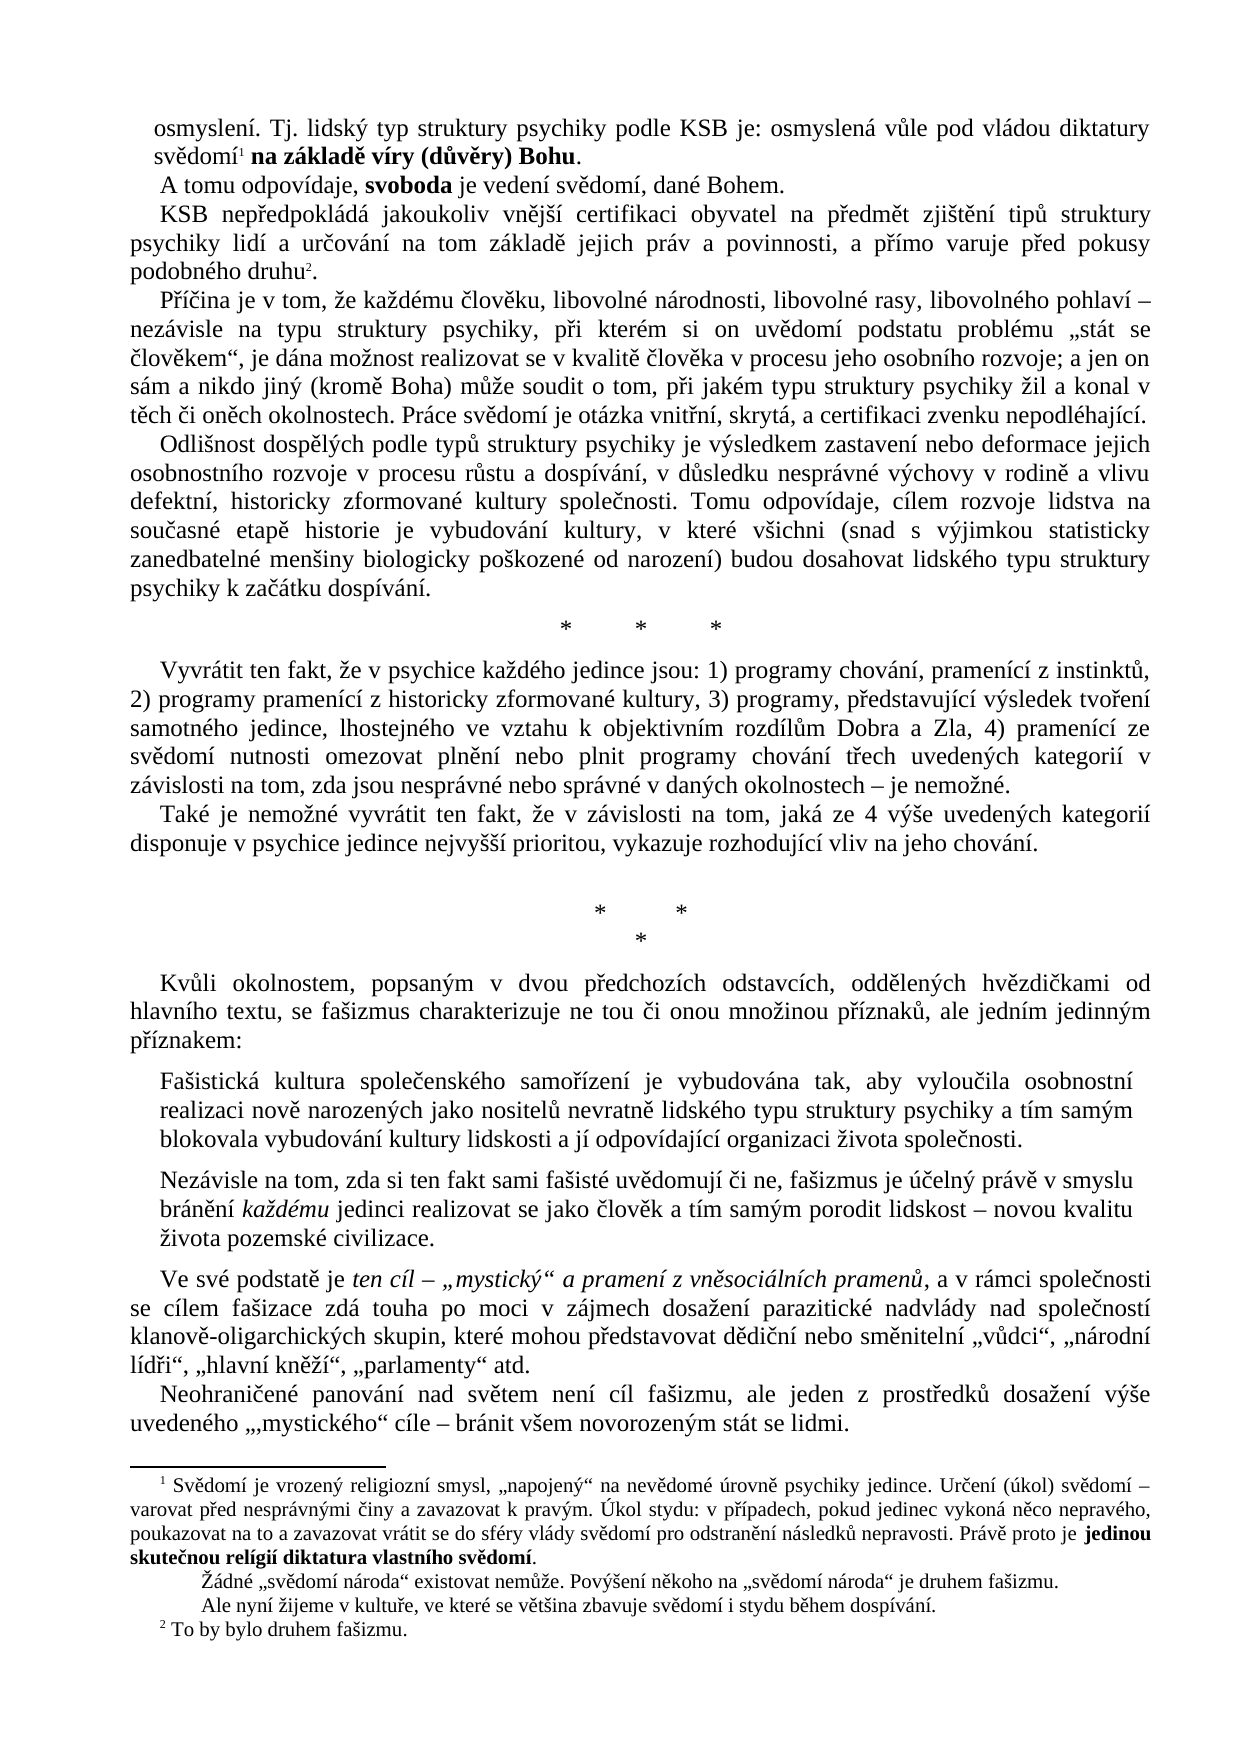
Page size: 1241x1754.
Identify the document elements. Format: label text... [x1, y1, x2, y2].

text To by bylo druhem fašizmu. [130, 1617, 1152, 1641]
list Žádné „svědomí národa“ existovat nemůže. Povýšení někoho na „svědomí národa“ je druhem fašizmu. [130, 1569, 1152, 1593]
text Fašistická kultura společenského samořízení je vybudována tak, aby vyloučila osobnostní realizaci nově narozených jako nositelů nevratně lidského typu struktury psychiky a tím samým blokovala vybudování kultury lidskosti a jí odpovídající organizaci života společnosti. [159, 1066, 1134, 1153]
text Příčina je v tom, že každému člověku, libovolné národnosti, libovolné rasy, libovolného pohlaví – nezávisle na typu struktury psychiky, při kterém si on uvědomí podstatu problému „stát se člověkem“, je dána možnost realizovat se v kvalitě člověka v procesu jeho osobního rozvoje; a jen on sám a nikdo jiný (kromě Boha) může soudit o tom, při jakém typu struktury psychiky žil a konal v těch či oněch okolnostech. Práce svědomí je otázka vnitřní, skrytá, a certifikaci zvenku nepodléhající. [130, 285, 1152, 429]
text * * * [130, 898, 1152, 955]
text Ve své podstatě je ten cíl – „mystický“ a pramení z vněsociálních pramenů, a v rámci společnosti se cílem fašizace zdá touha po moci v zájmech dosažení parazitické nadvlády nad společností klanově-oligarchických skupin, které mohou představovat dědiční nebo směnitelní „vůdci“, „národní lídři“, „hlavní kněží“, „parlamenty“ atd. [130, 1264, 1152, 1379]
list Ale nyní žijeme v kultuře, ve které se většina zbavuje svědomí i stydu během dospívání. [130, 1593, 1152, 1617]
text Neohraničené panování nad světem není cíl fašizmu, ale jeden z prostředků dosažení výše uvedeného „,mystického“ cíle – bránit všem novorozeným stát se lidmi. [130, 1379, 1152, 1436]
text Kvůli okolnostem, popsaným v dvou předchozích odstavcích, oddělených hvězdičkami od hlavního textu, se fašizmus charakterizuje ne tou či onou množinou příznaků, ale jedním jedinným příznakem: [130, 968, 1152, 1054]
text Nezávisle na tom, zda si ten fakt sami fašisté uvědomují či ne, fašizmus je účelný právě v smyslu bránění každému jedinci realizovat se jako člověk a tím samým porodit lidskost – novou kvalitu života pozemské civilizace. [159, 1165, 1134, 1251]
list Svědomí je vrozený religiozní smysl, „napojený“ na nevědomé úrovně psychiky jedince. Určení (úkol) svědomí – varovat před nesprávnými činy a zavazovat k pravým. Úkol stydu: v případech, pokud jedinec vykoná něco nepravého, poukazovat na to a zavazovat vrátit se do sféry vlády svědomí pro odstranění následků nepravosti. Právě proto je jedinou skutečnou relígií diktatura vlastního svědomí. [130, 1473, 1152, 1569]
text Odlišnost dospělých podle typů struktury psychiky je výsledkem zastavení nebo deformace jejich osobnostního rozvoje v procesu růstu a dospívání, v důsledku nesprávné výchovy v rodině a vlivu defektní, historicky zformované kultury společnosti. Tomu odpovídaje, cílem rozvoje lidstva na současné etapě historie je vybudování kultury, v které všichni (snad s výjimkou statisticky zanedbatelné menšiny biologicky poškozené od narození) budou dosahovat lidského typu struktury psychiky k začátku dospívání. [130, 429, 1152, 601]
text * * * [130, 614, 1152, 643]
list osmyslení. Tj. lidský typ struktury psychiky podle KSB je: osmyslená vůle pod vládou diktatury svědomí na základě víry (důvěry) Bohu. [136, 113, 1152, 170]
text Vyvrátit ten fakt, že v psychice každého jedince jsou: 1) programy chování, pramenící z instinktů, 2) programy pramenící z historicky zformované kultury, 3) programy, představující výsledek tvoření samotného jedince, lhostejného ve vztahu k objektivním rozdílům Dobra a Zla, 4) pramenící ze svědomí nutnosti omezovat plnění nebo plnit programy chování třech uvedených kategorií v závislosti na tom, zda jsou nesprávné nebo správné v daných okolnostech – je nemožné. [130, 655, 1152, 799]
text A tomu odpovídaje, svoboda je vedení svědomí, dané Bohem. [130, 170, 1152, 199]
text KSB nepředpokládá jakoukoliv vnější certifikaci obyvatel na předmět zjištění tipů struktury psychiky lidí a určování na tom základě jejich práv a povinnosti, a přímo varuje před pokusy podobného druhu. [130, 199, 1152, 285]
text Také je nemožné vyvrátit ten fakt, že v závislosti na tom, jaká ze 4 výše uvedených kategorií disponuje v psychice jedince nejvyšší prioritou, vykazuje rozhodující vliv na jeho chování. [130, 799, 1152, 856]
